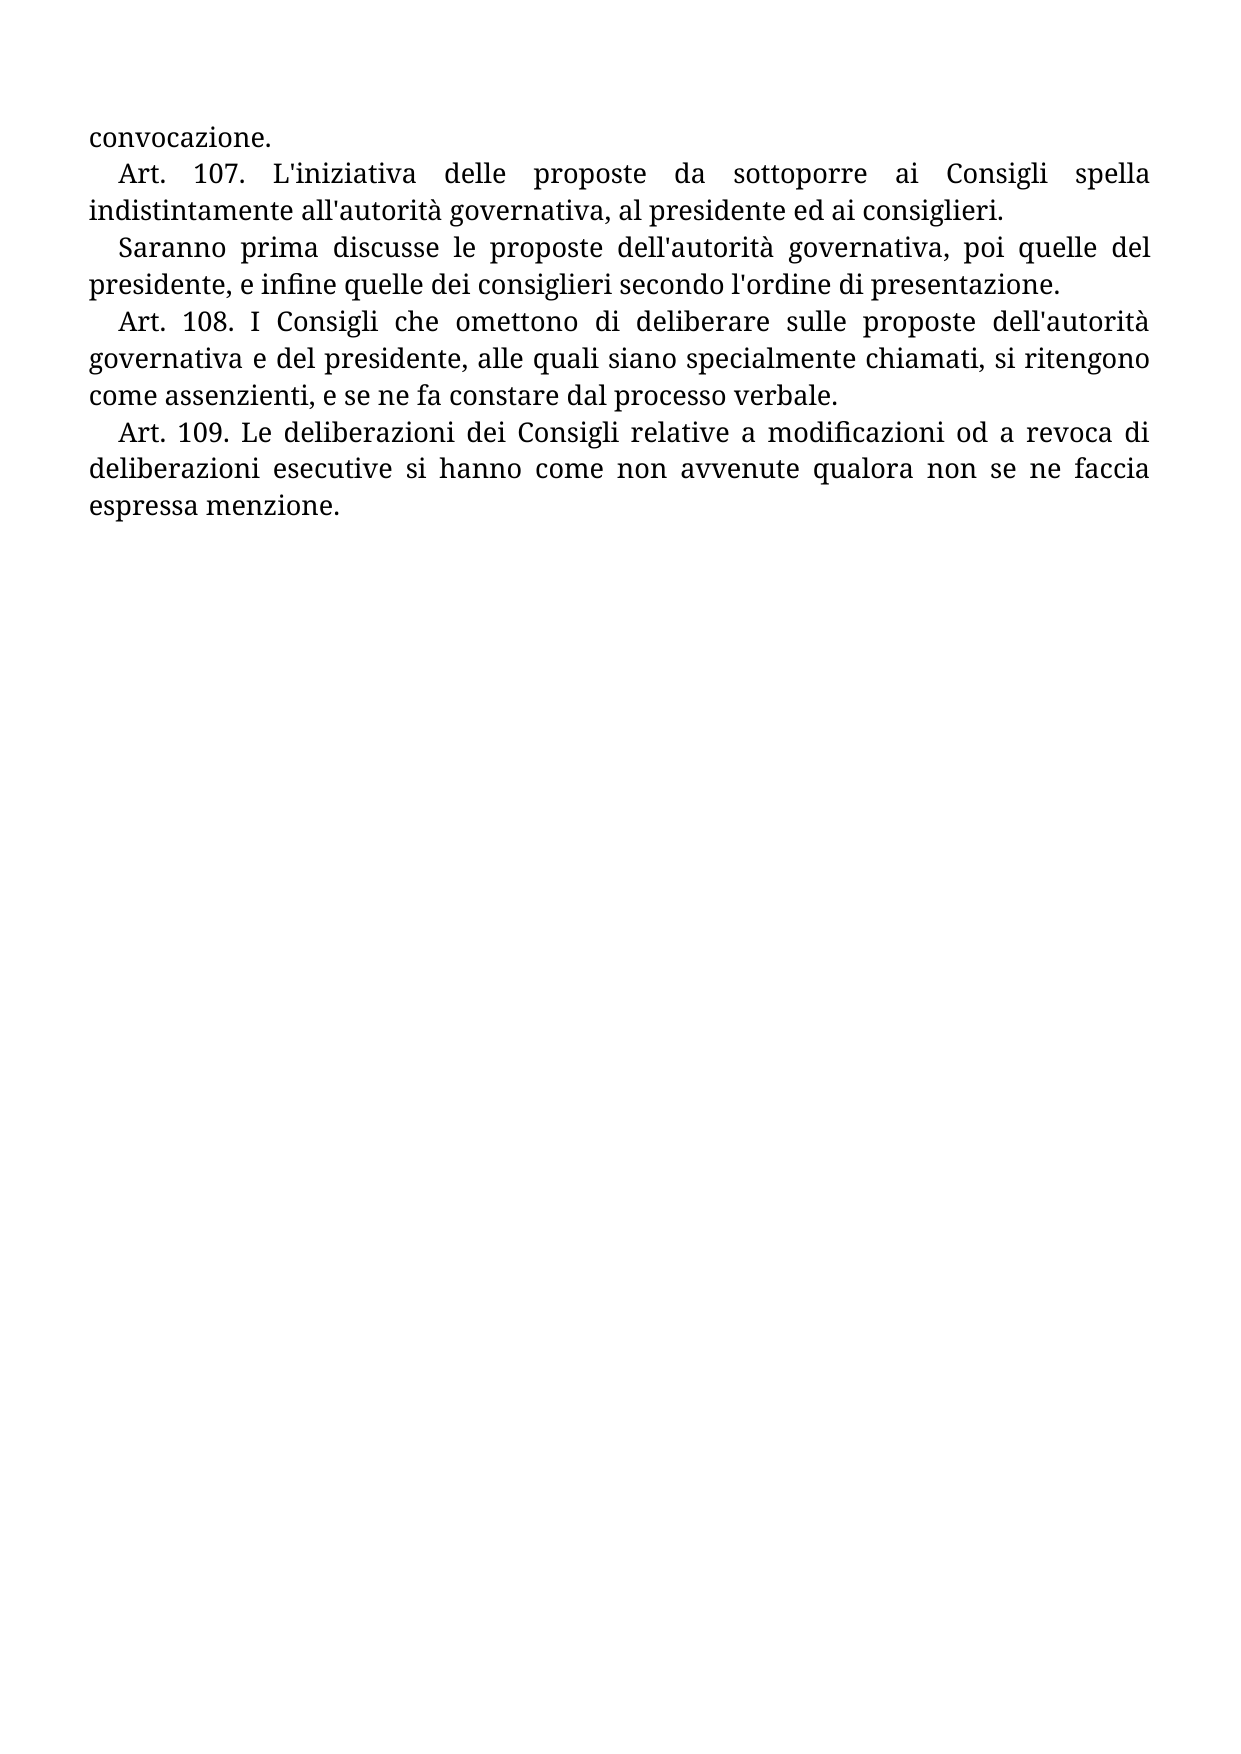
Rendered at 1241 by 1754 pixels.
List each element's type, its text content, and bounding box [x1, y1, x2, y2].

text convocazione. [88, 118, 1152, 155]
text Art. 107. L'iniziativa delle proposte da sottoporre ai Consigli spella indistintamente all'autorità governativa, al presidente ed ai consiglieri. [88, 155, 1152, 229]
text Art. 109. Le deliberazioni dei Consigli relative a modificazioni od a revoca di deliberazioni esecutive si hanno come non avvenute qualora non se ne faccia espressa menzione. [88, 413, 1152, 524]
text Art. 108. I Consigli che omettono di deliberare sulle proposte dell'autorità governativa e del presidente, alle quali siano specialmente chiamati, si ritengono come assenzienti, e se ne fa constare dal processo verbale. [88, 302, 1152, 413]
text Saranno prima discusse le proposte dell'autorità governativa, poi quelle del presidente, e infine quelle dei consiglieri secondo l'ordine di presentazione. [88, 229, 1152, 302]
